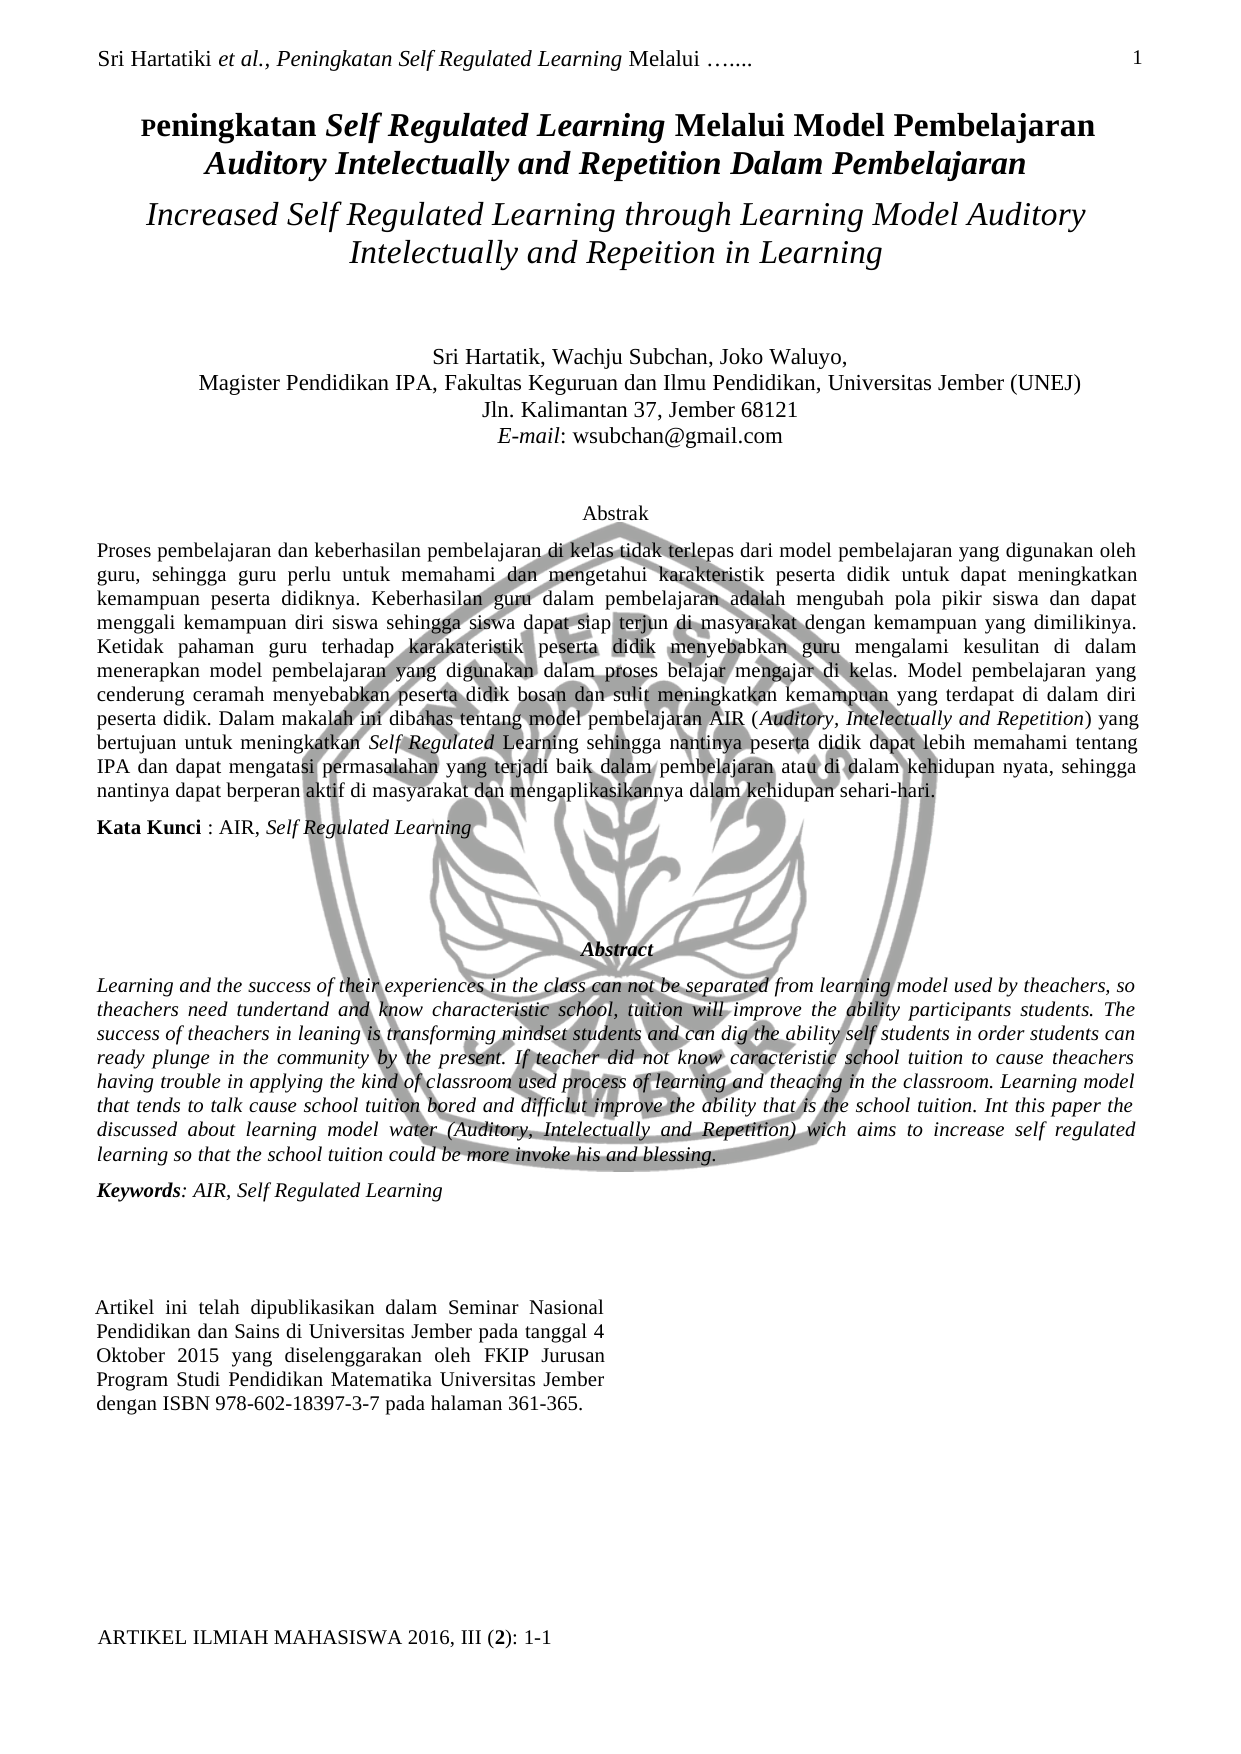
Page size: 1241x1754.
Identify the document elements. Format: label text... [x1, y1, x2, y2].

picture [605, 1165, 1011, 1178]
text Learning and the success of their experiences in the class can not be separated from learning model used by theachers, so theachers need tundertand and know characteristic school, tuition will improve the ability participants students. The success of theachers in leaning is transforming mindset students and can dig the ability self students in order students can ready plunge in the community by the present. If teacher did not know caracteristic school tuition to cause theachers having trouble in applying the kind of classroom used process of learning and theacing in the classroom. Learning model that tends to talk cause school tuition bored and difficlut improve the ability that is the school tuition. Int this paper the discussed about learning model water (Auditory, Intelectually and Repetition) wich aims to increase self regulated learning so that the school tuition could be more invoke his and blessing. [97, 973, 1139, 1165]
text Sri Hartatik, Wachju Subchan, Joko Waluyo, Magister Pendidikan IPA, Fakultas Keguruan dan Ilmu Pendidikan, Universitas Jember (UNEJ) Jln. Kalimantan 37, Jember 68121 E-mail: wsubchan@gmail.com [168, 342, 1113, 449]
text Abstrak [97, 501, 1139, 525]
text Peningkatan Self Regulated Learning Melalui Model Pembelajaran Auditory Intelectually and Repetition Dalam Pembelajaran [97, 105, 1139, 182]
picture [605, 960, 1011, 973]
picture [605, 1202, 1011, 1247]
text Keywords: AIR, Self Regulated Learning [97, 1178, 1139, 1202]
text Proses pembelajaran dan keberhasilan pembelajaran di kelas tidak terlepas dari model pembelajaran yang digunakan oleh guru, sehingga guru perlu untuk memahami dan mengetahui karakteristik peserta didik untuk dapat meningkatkan kemampuan peserta didiknya. Keberhasilan guru dalam pembelajaran adalah mengubah pola pikir siswa dan dapat menggali kemampuan diri siswa sehingga siswa dapat siap terjun di masyarakat dengan kemampuan yang dimilikinya. Ketidak pahaman guru terhadap karakateristik peserta didik menyebabkan guru mengalami kesulitan di dalam menerapkan model pembelajaran yang digunakan dalam proses belajar mengajar di kelas. Model pembelajaran yang cenderung ceramah menyebabkan peserta didik bosan dan sulit meningkatkan kemampuan yang terdapat di dalam diri peserta didik. Dalam makalah ini dibahas tentang model pembelajaran AIR (Auditory, Intelectually and Repetition) yang bertujuan untuk meningkatkan Self Regulated Learning sehingga nantinya peserta didik dapat lebih memahami tentang IPA dan dapat mengatasi permasalahan yang terjadi baik dalam pembelajaran atau di dalam kehidupan nyata, sehingga nantinya dapat berperan aktif di masyarakat dan mengaplikasikannya dalam kehidupan sehari-hari. [97, 537, 1139, 802]
text Increased Self Regulated Learning through Learning Model Auditory Intelectually and Repeition in Learning [97, 194, 1139, 271]
picture [605, 525, 1011, 537]
text Artikel ini telah dipublikasikan dalam Seminar Nasional Pendidikan dan Sains di Universitas Jember pada tanggal 4 Oktober 2015 yang diselenggarakan oleh FKIP Jurusan Program Studi Pendidikan Matematika Universitas Jember dengan ISBN 978-602-18397-3-7 pada halaman 361-365. [94, 370, 605, 1415]
picture [605, 449, 1011, 501]
text Kata Kunci : AIR, Self Regulated Learning [97, 815, 1139, 839]
text Abstract [97, 936, 1139, 960]
picture [605, 802, 1011, 815]
picture [605, 839, 1011, 936]
